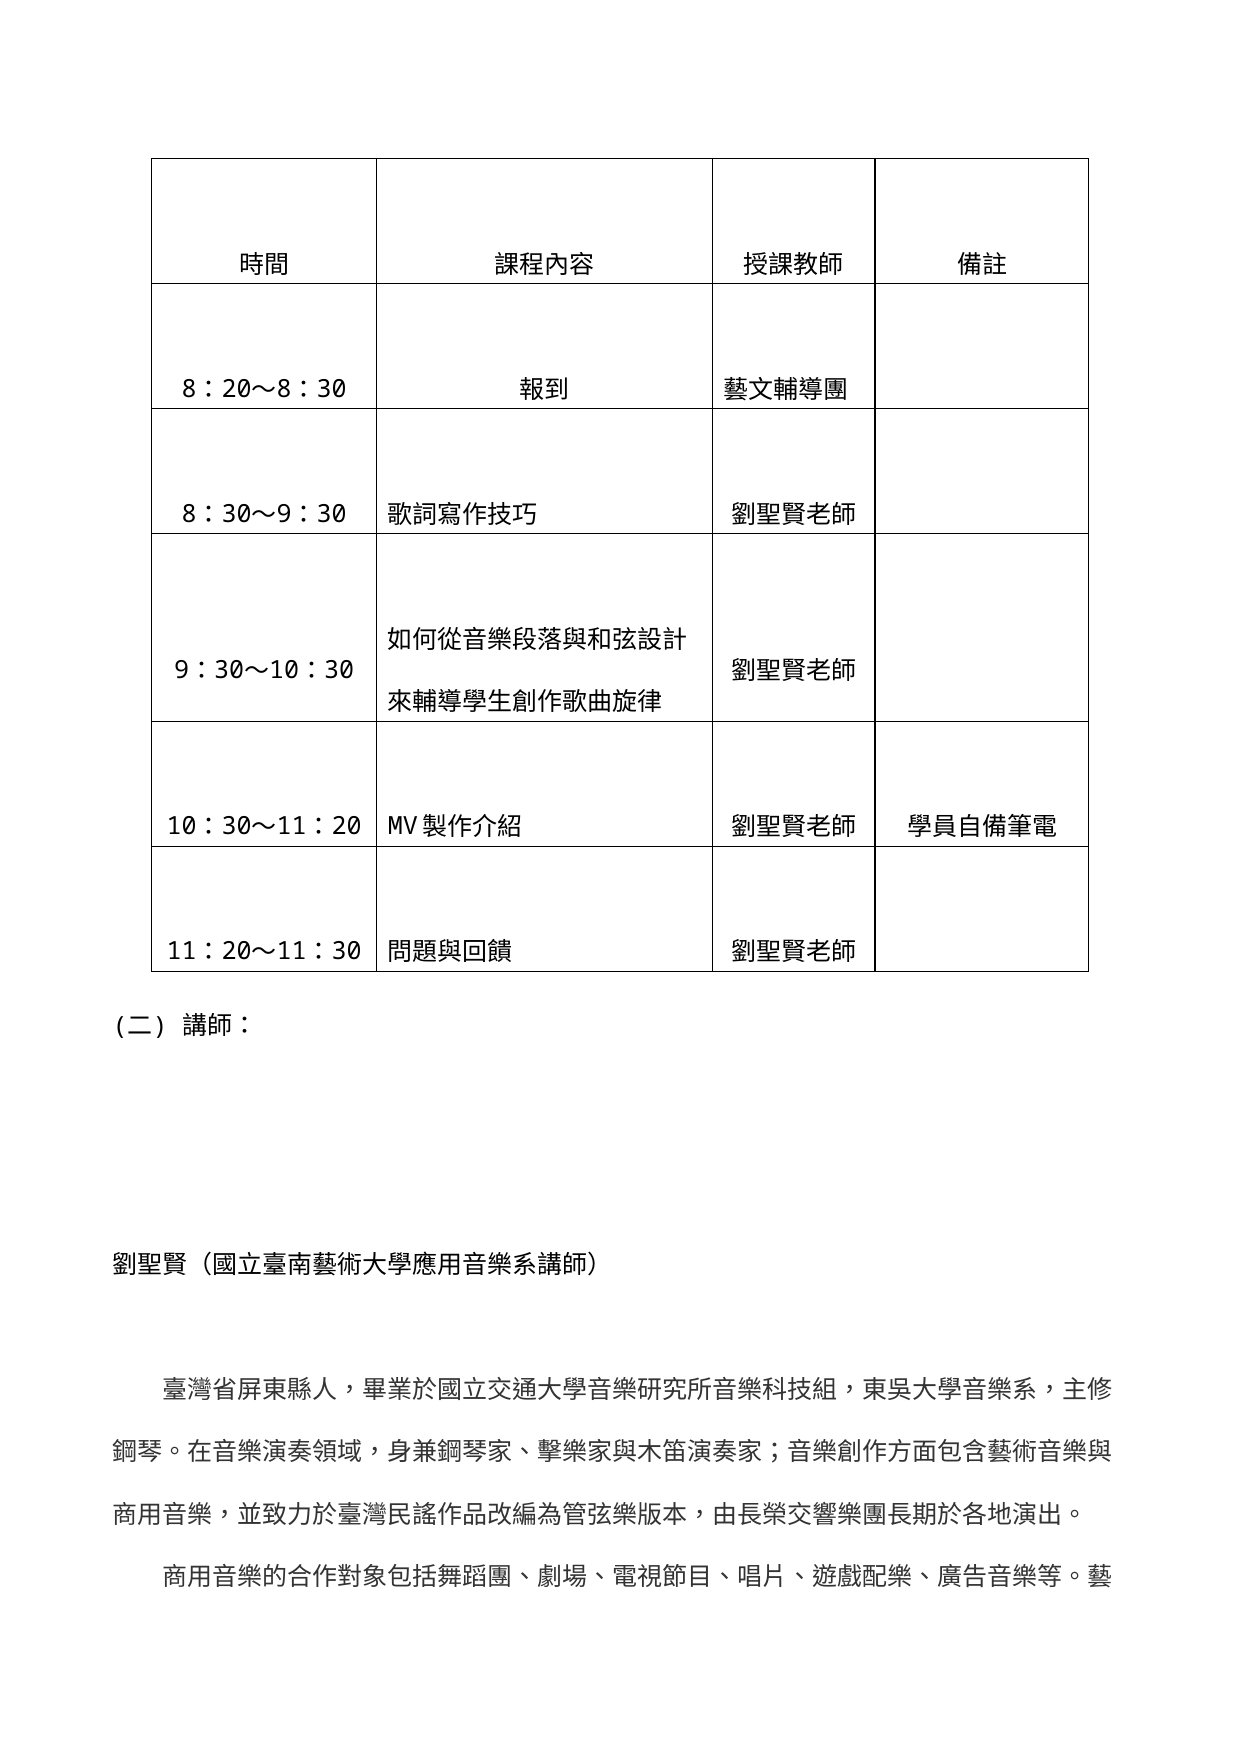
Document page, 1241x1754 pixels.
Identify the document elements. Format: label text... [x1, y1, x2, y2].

table_cell 如何從音樂段落與和弦設計來輔導學生創作歌曲旋律 [377, 534, 712, 721]
table_cell [876, 534, 1088, 721]
table_cell MV製作介紹 [377, 722, 712, 846]
table_cell [876, 284, 1088, 408]
table_cell 藝文輔導團 [713, 284, 874, 408]
table_cell 劉聖賢老師 [713, 534, 874, 721]
table_cell 報到 [377, 284, 712, 408]
table_cell 10：30～11：20 [152, 722, 376, 846]
table_header 時間 [152, 159, 376, 283]
text (二) 講師： [112, 1006, 1128, 1042]
table_header 課程內容 [377, 159, 712, 283]
text 臺灣省屏東縣人，畢業於國立交通大學音樂研究所音樂科技組，東吳大學音樂系，主修鋼琴。在音樂演奏領域，身兼鋼琴家、擊樂家與木笛演奏家；音樂創作方面包含藝術音樂與商用音樂，並致力於臺灣民謠作品改編為管弦樂版本，由長榮交響樂團長期於各地演出。 商用音樂的合作對象包括舞蹈團、劇場、電視節目、唱片、遊戲配樂、廣告音樂等。藝 [112, 1346, 1128, 1596]
table_cell 劉聖賢老師 [713, 847, 874, 971]
table_cell 劉聖賢老師 [713, 722, 874, 846]
table_header 備註 [876, 159, 1088, 283]
text 劉聖賢（國立臺南藝術大學應用音樂系講師） [112, 1221, 1128, 1283]
table_cell 8：30～9：30 [152, 409, 376, 533]
table_cell 問題與回饋 [377, 847, 712, 971]
table_cell [876, 409, 1088, 533]
table_cell [876, 847, 1088, 971]
table_cell 學員自備筆電 [876, 722, 1088, 846]
table_cell 9：30～10：30 [152, 534, 376, 721]
table_cell 11：20～11：30 [152, 847, 376, 971]
table_cell 歌詞寫作技巧 [377, 409, 712, 533]
table_cell 8：20～8：30 [152, 284, 376, 408]
table_cell 劉聖賢老師 [713, 409, 874, 533]
table_header 授課教師 [713, 159, 874, 283]
